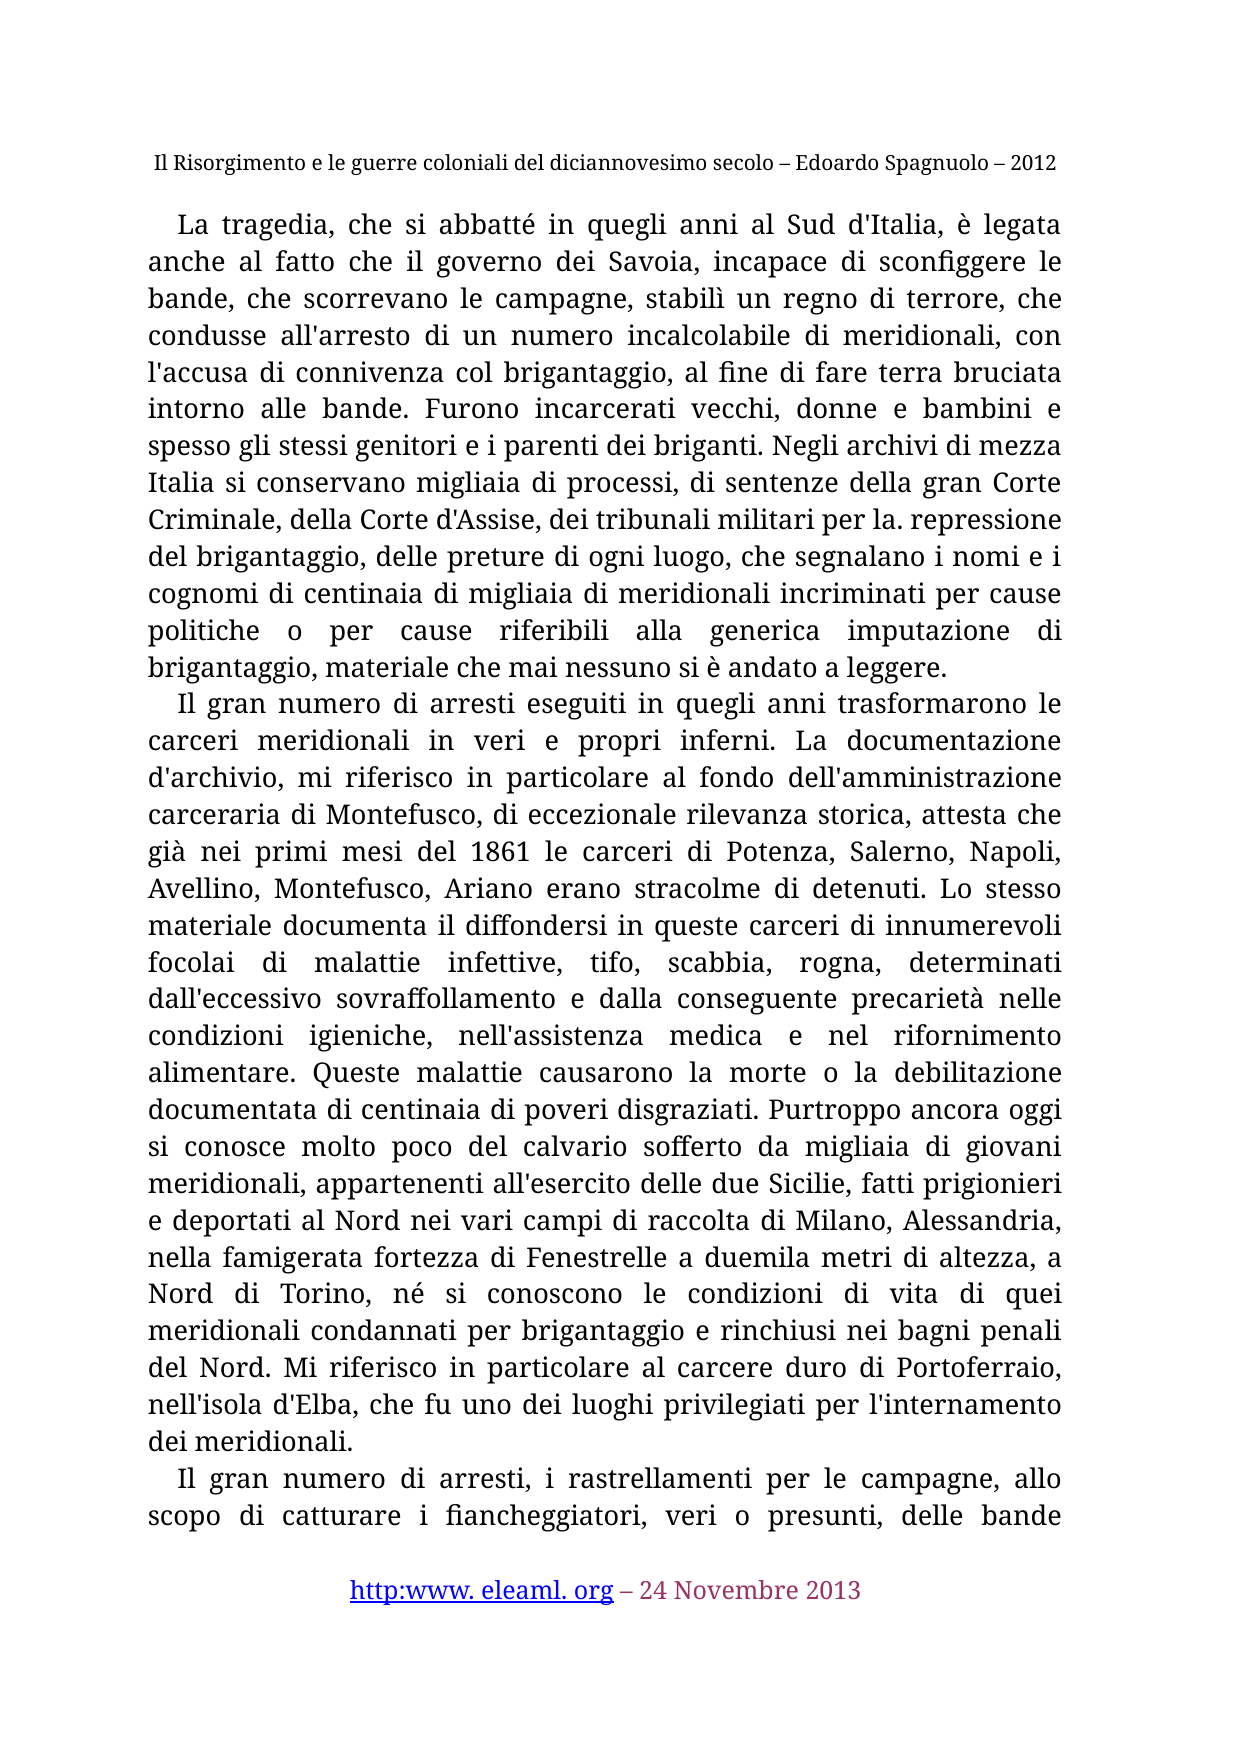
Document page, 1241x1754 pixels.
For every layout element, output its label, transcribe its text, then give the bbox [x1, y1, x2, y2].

text Il gran numero di arresti, i rastrellamenti per le campagne, allo scopo di catturare i fiancheggiatori, veri o presunti, delle bande [148, 1459, 1063, 1533]
text Il gran numero di arresti eseguiti in quegli anni trasformarono le carceri meridionali in veri e propri inferni. La documentazione d'archivio, mi riferisco in particolare al fondo dell'amministrazione carceraria di Montefusco, di eccezionale rilevanza storica, attesta che già nei primi mesi del 1861 le carceri di Potenza, Salerno, Napoli, Avellino, Montefusco, Ariano erano stracolme di detenuti. Lo stesso materiale documenta il diffondersi in queste carceri di innumerevoli focolai di malattie infettive, tifo, scabbia, rogna, determinati dall'eccessivo sovraffollamento e dalla conseguente precarietà nelle condizioni igieniche, nell'assistenza medica e nel rifornimento alimentare. Queste malattie causarono la morte o la debilitazione documentata di centinaia di poveri disgraziati. Purtroppo ancora oggi si conosce molto poco del calvario sofferto da migliaia di giovani meridionali, appartenenti all'esercito delle due Sicilie, fatti prigionieri e deportati al Nord nei vari campi di raccolta di Milano, Alessandria, nella famigerata fortezza di Fenestrelle a duemila metri di altezza, a Nord di Torino, né si conoscono le condizioni di vita di quei meridionali condannati per brigantaggio e rinchiusi nei bagni penali del Nord. Mi riferisco in particolare al carcere duro di Portoferraio, nell'isola d'Elba, che fu uno dei luoghi privilegiati per l'internamento dei meridionali. [148, 685, 1063, 1459]
text La tragedia, che si abbatté in quegli anni al Sud d'Italia, è legata anche al fatto che il governo dei Savoia, incapace di sconfiggere le bande, che scorrevano le campagne, stabilì un regno di terrore, che condusse all'arresto di un numero incalcolabile di meridionali, con l'accusa di connivenza col brigantaggio, al fine di fare terra bruciata intorno alle bande. Furono incarcerati vecchi, donne e bambini e spesso gli stessi genitori e i parenti dei briganti. Negli archivi di mezza Italia si conservano migliaia di processi, di sentenze della gran Corte Criminale, della Corte d'Assise, dei tribunali militari per la. repressione del brigantaggio, delle preture di ogni luogo, che segnalano i nomi e i cognomi di centinaia di migliaia di meridionali incriminati per cause politiche o per cause riferibili alla generica imputazione di brigantaggio, materiale che mai nessuno si è andato a leggere. [148, 206, 1063, 685]
